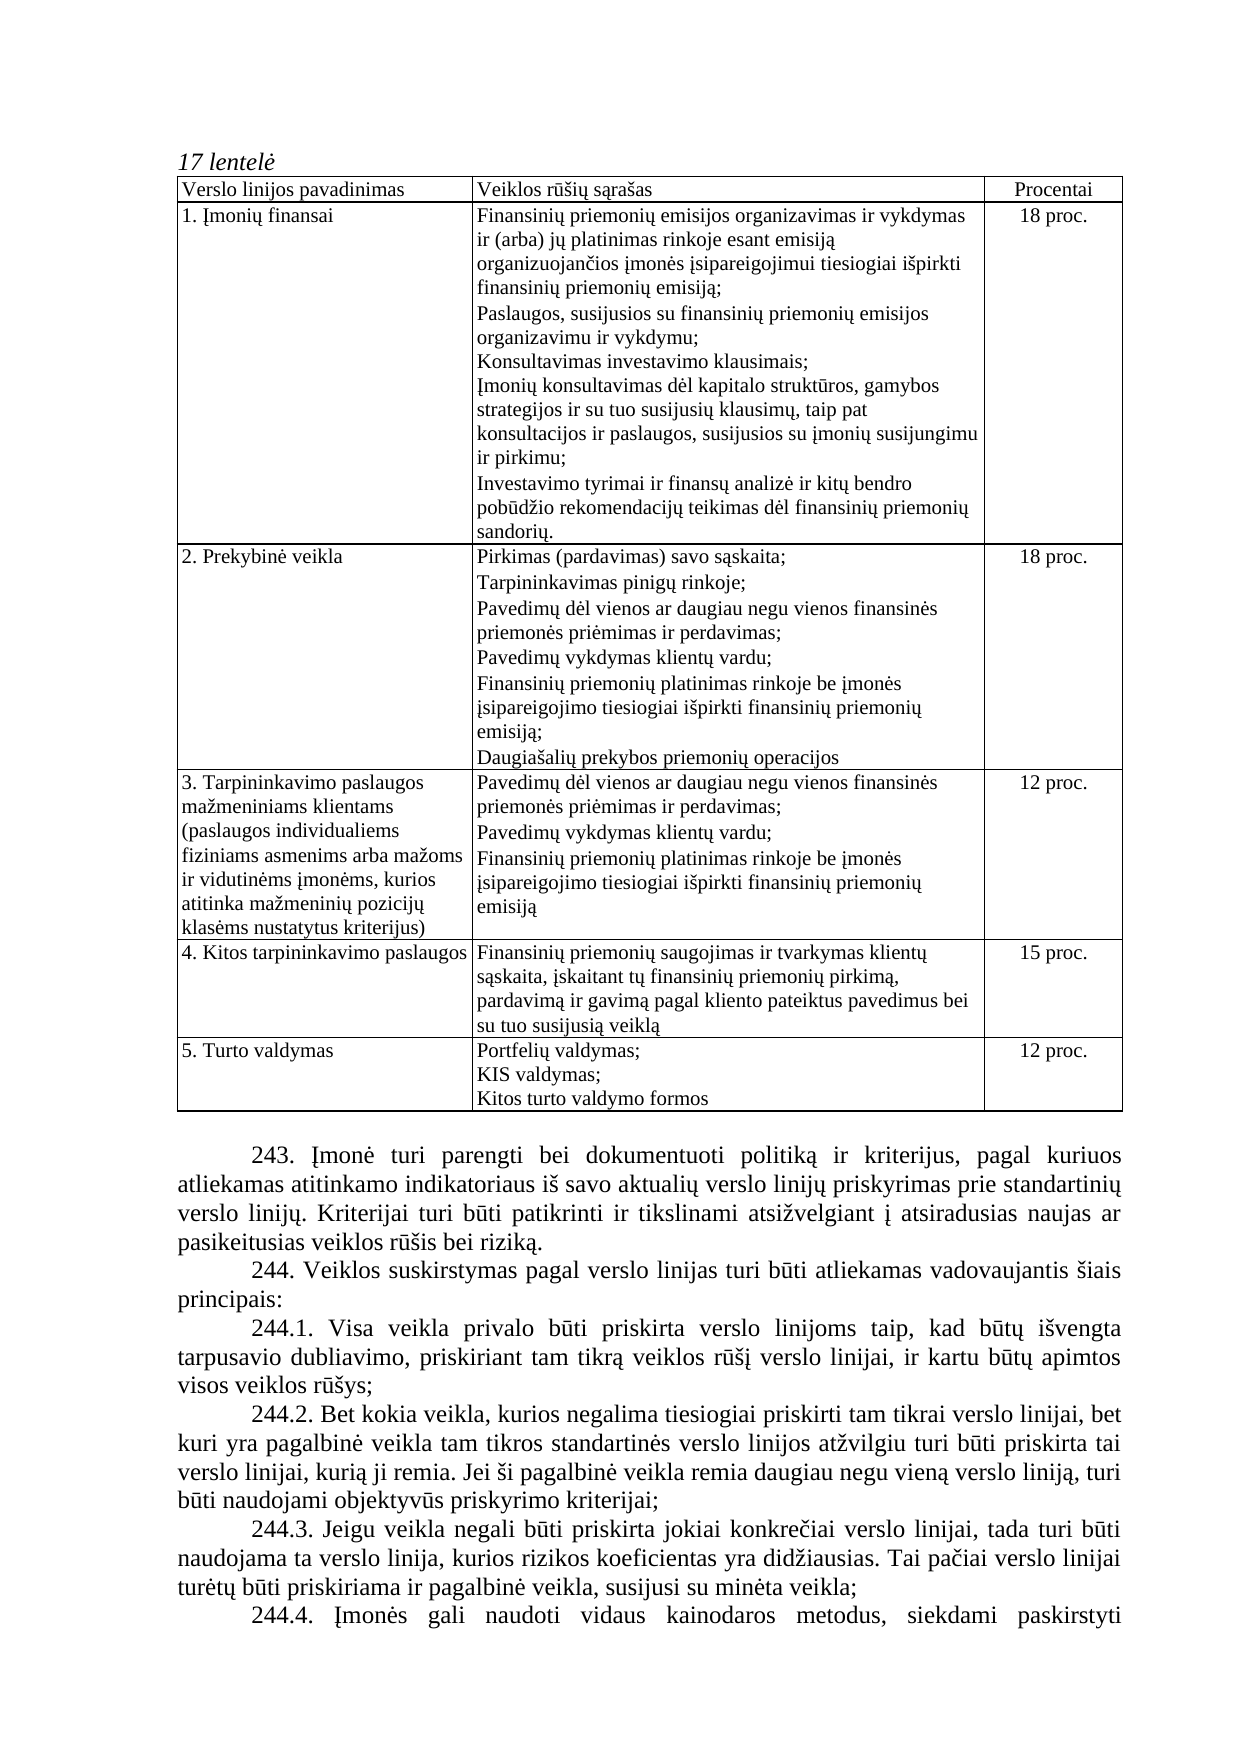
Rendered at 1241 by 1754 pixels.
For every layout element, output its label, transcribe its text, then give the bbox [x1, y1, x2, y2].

table_cell 4. Kitos tarpininkavimo paslaugos [178, 940, 472, 1037]
table_cell Finansinių priemonių platinimas rinkoje be įmonės įsipareigojimo tiesiogiai išpirkti finansinių priemonių emisiją; [473, 669, 984, 743]
text 244.1. Visa veikla privalo būti priskirta verslo linijoms taip, kad būtų išvengta tarpusavio dubliavimo, priskiriant tam tikrą veiklos rūšį verslo linijai, ir kartu būtų apimtos visos veiklos rūšys; [177, 1313, 1122, 1399]
text 244. Veiklos suskirstymas pagal verslo linijas turi būti atliekamas vadovaujantis šiais principais: [177, 1256, 1122, 1313]
table_cell 2. Prekybinė veikla [178, 545, 472, 769]
table_cell 18 proc. [985, 545, 1122, 769]
table_cell 12 proc. [985, 770, 1122, 939]
table_cell Tarpininkavimas pinigų rinkoje; [473, 569, 984, 594]
table_cell Pavedimų dėl vienos ar daugiau negu vienos finansinės priemonės priėmimas ir perdavimas; [473, 594, 984, 644]
table_cell 1. Įmonių finansai [178, 203, 472, 543]
text 17 lentelė [177, 147, 1122, 176]
table_cell Daugiašalių prekybos priemonių operacijos [473, 743, 984, 769]
table_cell 18 proc. [985, 203, 1122, 543]
text 244.4. Įmonės gali naudoti vidaus kainodaros metodus, siekdami paskirstyti [177, 1601, 1122, 1629]
table_cell Finansinių priemonių platinimas rinkoje be įmonės įsipareigojimo tiesiogiai išpirkti finansinių priemonių emisiją [473, 844, 984, 939]
table_cell Paslaugos, susijusios su finansinių priemonių emisijos organizavimu ir vykdymu; Konsultavimas investavimo klausimais; Įmonių konsultavimas dėl kapitalo struktūros, gamybos strategijos ir su tuo susijusių klausimų, taip pat konsultacijos ir paslaugos, susijusios su įmonių susijungimu ir pirkimu; [473, 299, 984, 469]
table_cell Pavedimų vykdymas klientų vardu; [473, 819, 984, 844]
table_cell 15 proc. [985, 940, 1122, 1037]
table_cell 5. Turto valdymas [178, 1038, 472, 1110]
text 244.3. Jeigu veikla negali būti priskirta jokiai konkrečiai verslo linijai, tada turi būti naudojama ta verslo linija, kurios rizikos koeficientas yra didžiausias. Tai pačiai verslo linijai turėtų būti priskiriama ir pagalbinė veikla, susijusi su minėta veikla; [177, 1514, 1122, 1601]
text 244.2. Bet kokia veikla, kurios negalima tiesiogiai priskirti tam tikrai verslo linijai, bet kuri yra pagalbinė veikla tam tikros standartinės verslo linijos atžvilgiu turi būti priskirta tai verslo linijai, kurią ji remia. Jei ši pagalbinė veikla remia daugiau negu vieną verslo liniją, turi būti naudojami objektyvūs priskyrimo kriterijai; [177, 1399, 1122, 1514]
table_cell Pavedimų vykdymas klientų vardu; [473, 644, 984, 669]
table_cell 12 proc. [985, 1038, 1122, 1110]
text 243. Įmonė turi parengti bei dokumentuoti politiką ir kriterijus, pagal kuriuos atliekamas atitinkamo indikatoriaus iš savo aktualių verslo linijų priskyrimas prie standartinių verslo linijų. Kriterijai turi būti patikrinti ir tikslinami atsižvelgiant į atsiradusias naujas ar pasikeitusias veiklos rūšis bei riziką. [177, 1141, 1122, 1256]
table_cell Investavimo tyrimai ir finansų analizė ir kitų bendro pobūdžio rekomendacijų teikimas dėl finansinių priemonių sandorių. [473, 469, 984, 543]
